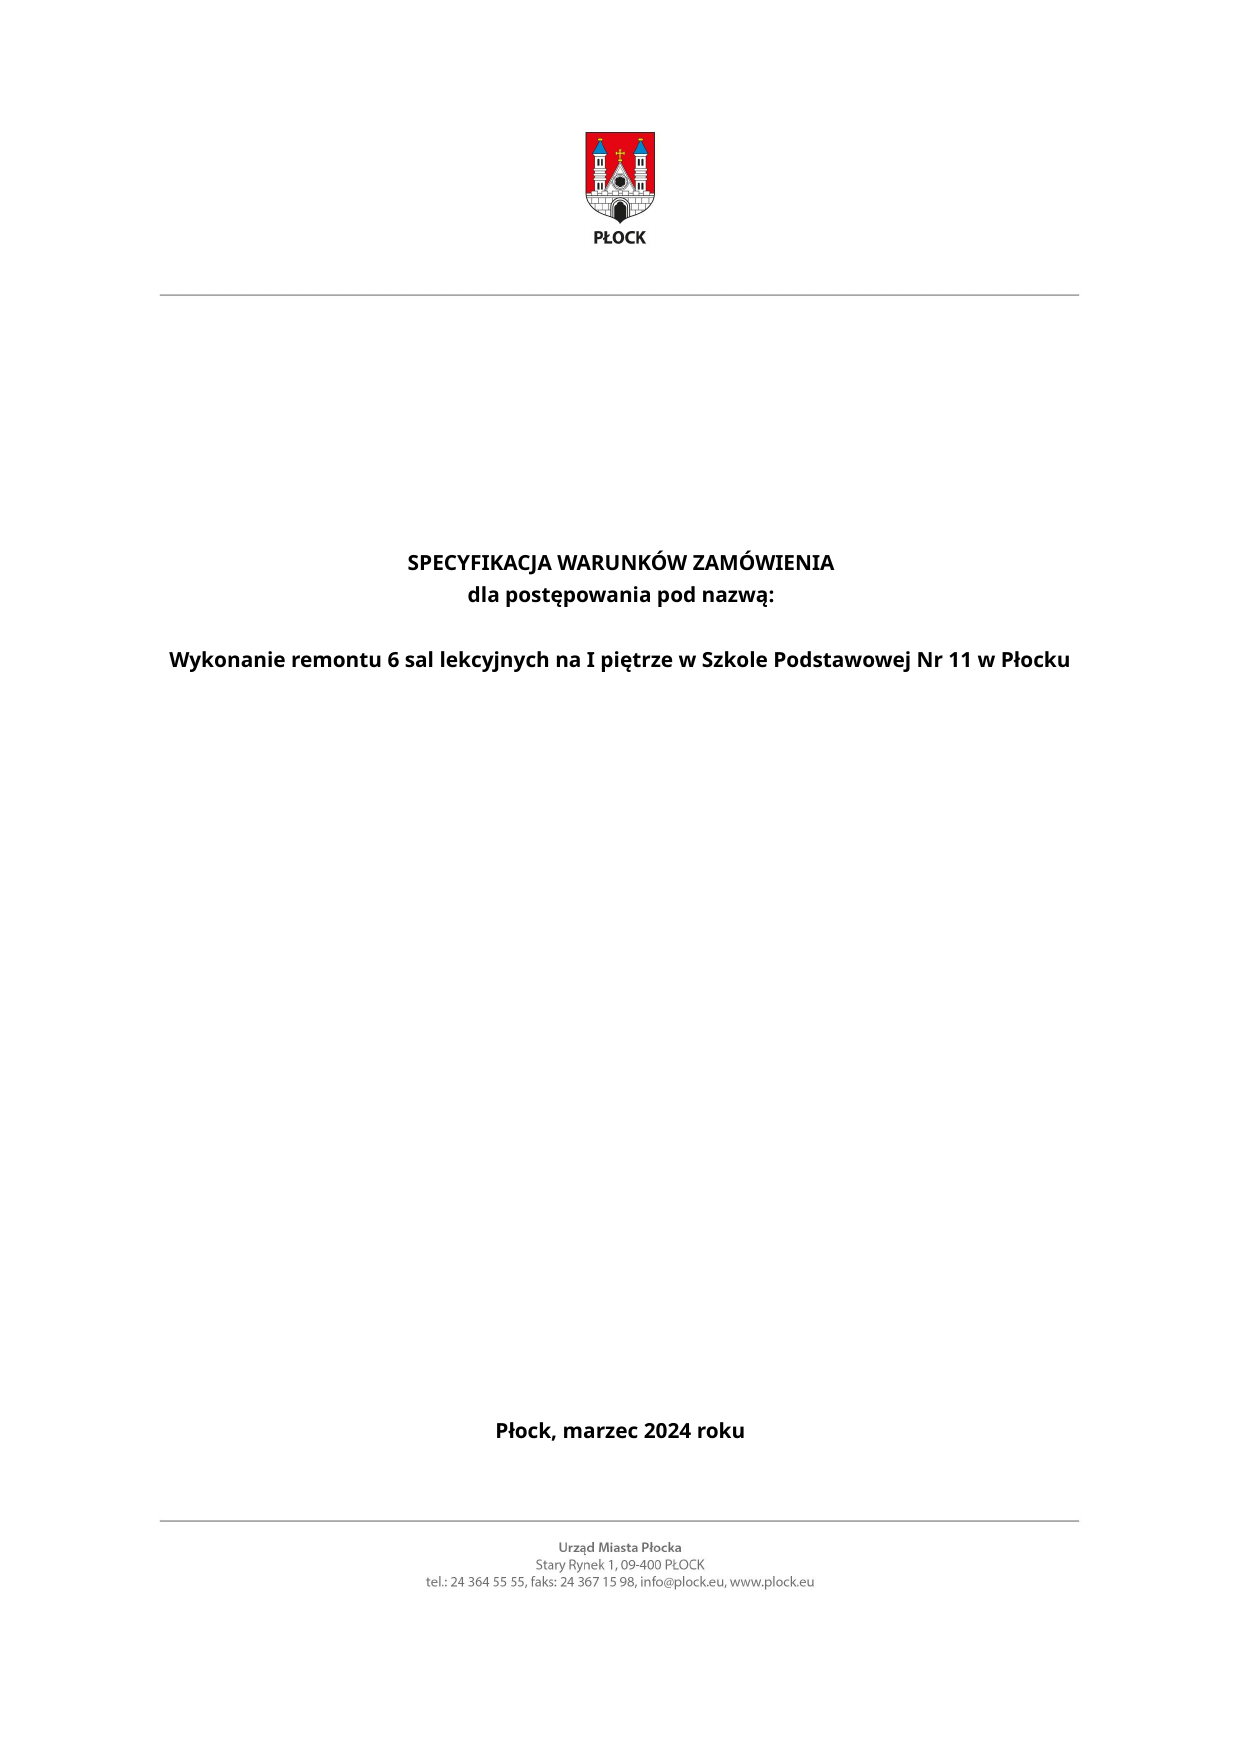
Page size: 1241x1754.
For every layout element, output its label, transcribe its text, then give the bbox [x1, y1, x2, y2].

text dla postępowania pod nazwą: [149, 580, 1093, 609]
text Płock, marzec 2024 roku [148, 1416, 1093, 1445]
picture [0, 0, 1241, 1754]
text SPECYFIKACJA WARUNKÓW ZAMÓWIENIA [149, 548, 1093, 576]
text Wykonanie remontu 6 sal lekcyjnych na I piętrze w Szkole Podstawowej Nr 11 w Płocku [148, 646, 1093, 674]
